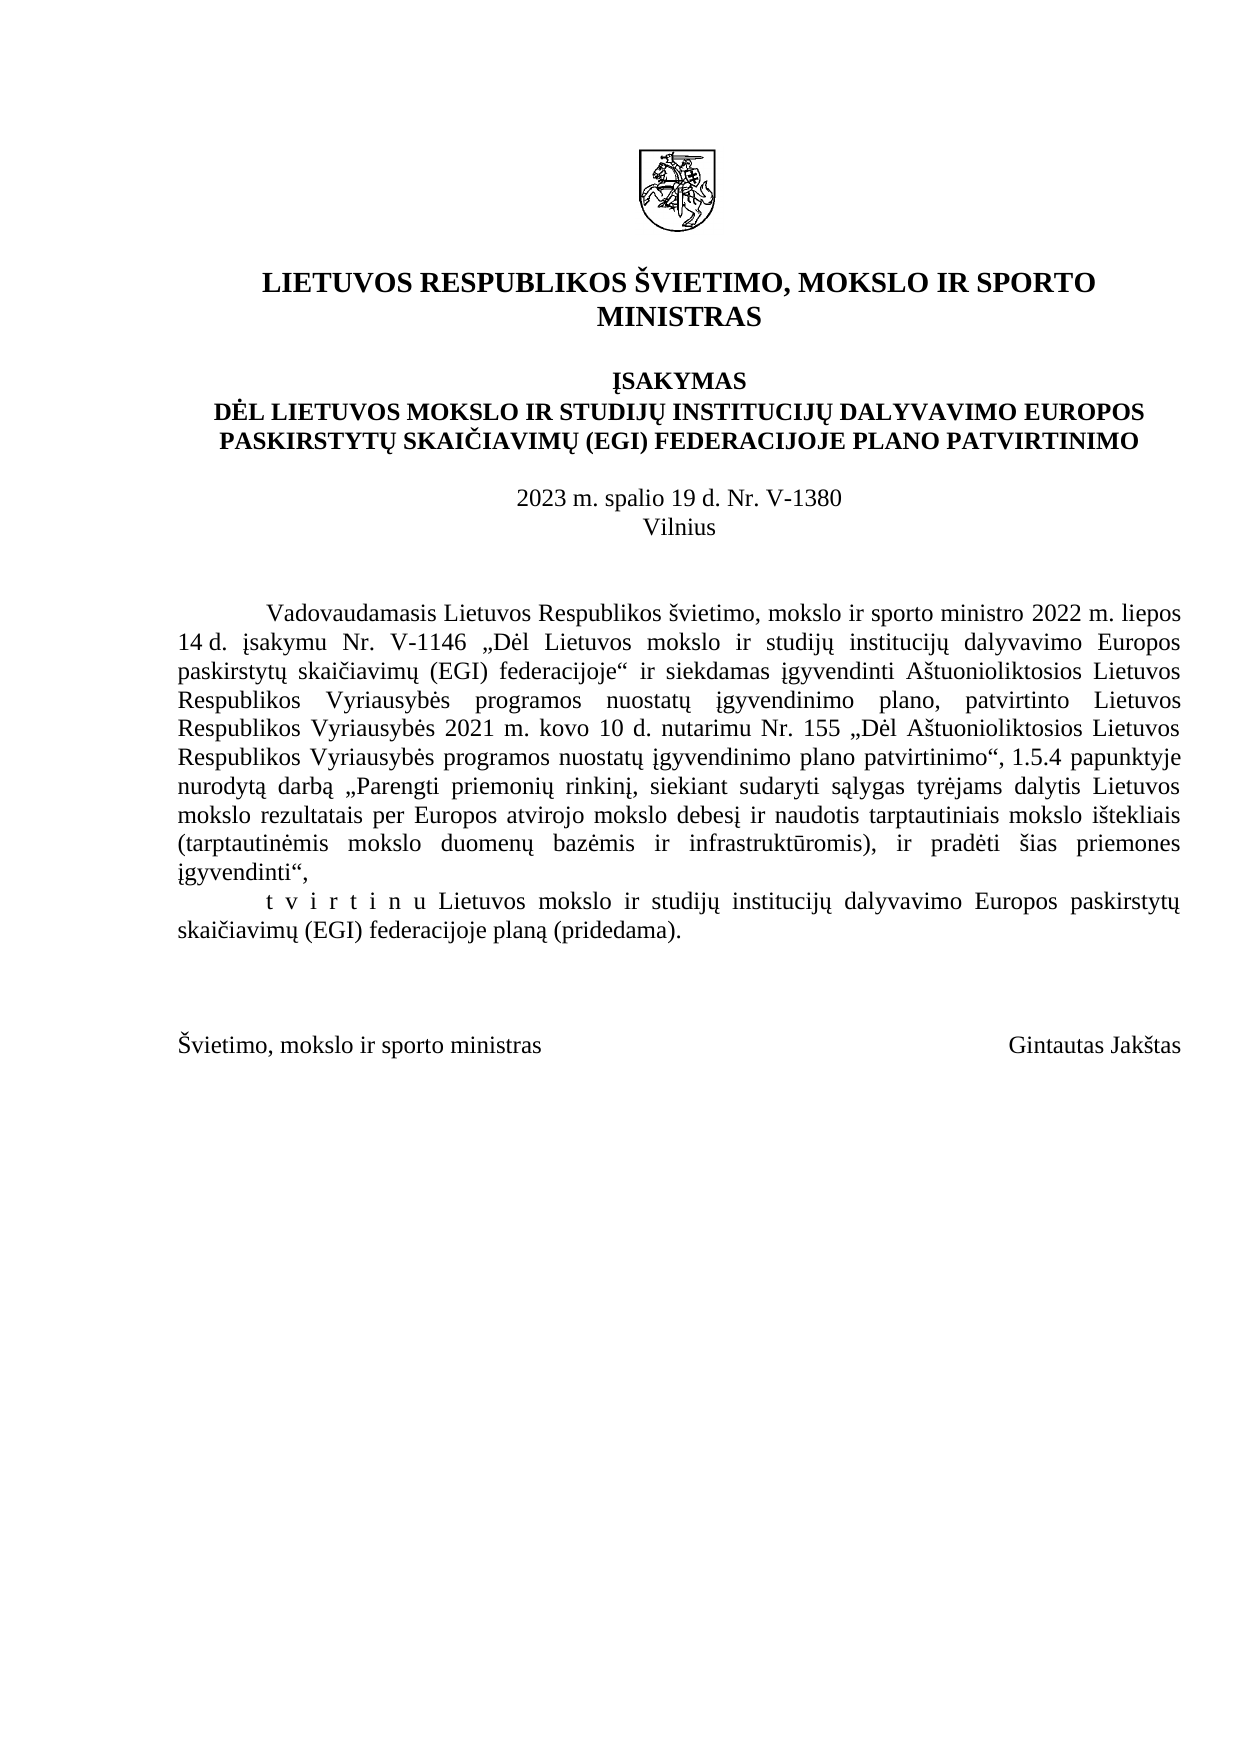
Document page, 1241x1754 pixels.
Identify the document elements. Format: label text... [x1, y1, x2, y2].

text Švietimo, mokslo ir sporto ministras Gintautas Jakštas [177, 1030, 1181, 1058]
text t v i r t i n u Lietuvos mokslo ir studijų institucijų dalyvavimo Europos paskirstytų skaičiavimų (EGI) federacijoje planą (pridedama). [177, 886, 1181, 943]
text LIETUVOS RESPUBLIKOS ŠVIETIMO, MOKSLO IR SPORTO MINISTRAS [177, 266, 1181, 333]
text ĮSAKYMAS [177, 366, 1181, 395]
text DĖL LIETUVOS MOKSLO IR STUDIJŲ INSTITUCIJŲ DALYVAVIMO EUROPOS PASKIRSTYTŲ SKAIČIAVIMŲ (EGI) FEDERACIJOJE PLANO PATVIRTINIMO [177, 397, 1181, 455]
subtitle 2023 m. spalio 19 d. Nr. V-1380 [177, 483, 1181, 512]
text Vadovaudamasis Lietuvos Respublikos švietimo, mokslo ir sporto ministro 2022 m. liepos 14 d. įsakymu Nr. V-1146 „Dėl Lietuvos mokslo ir studijų institucijų dalyvavimo Europos paskirstytų skaičiavimų (EGI) federacijoje“ ir siekdamas įgyvendinti Aštuonioliktosios Lietuvos Respublikos Vyriausybės programos nuostatų įgyvendinimo plano, patvirtinto Lietuvos Respublikos Vyriausybės 2021 m. kovo 10 d. nutarimu Nr. 155 „Dėl Aštuonioliktosios Lietuvos Respublikos Vyriausybės programos nuostatų įgyvendinimo plano patvirtinimo“, 1.5.4 papunktyje nurodytą darbą „Parengti priemonių rinkinį, siekiant sudaryti sąlygas tyrėjams dalytis Lietuvos mokslo rezultatais per Europos atvirojo mokslo debesį ir naudotis tarptautiniais mokslo ištekliais (tarptautinėmis mokslo duomenų bazėmis ir infrastruktūromis), ir pradėti šias priemones įgyvendinti“, [177, 598, 1181, 886]
text Vilnius [177, 512, 1181, 541]
